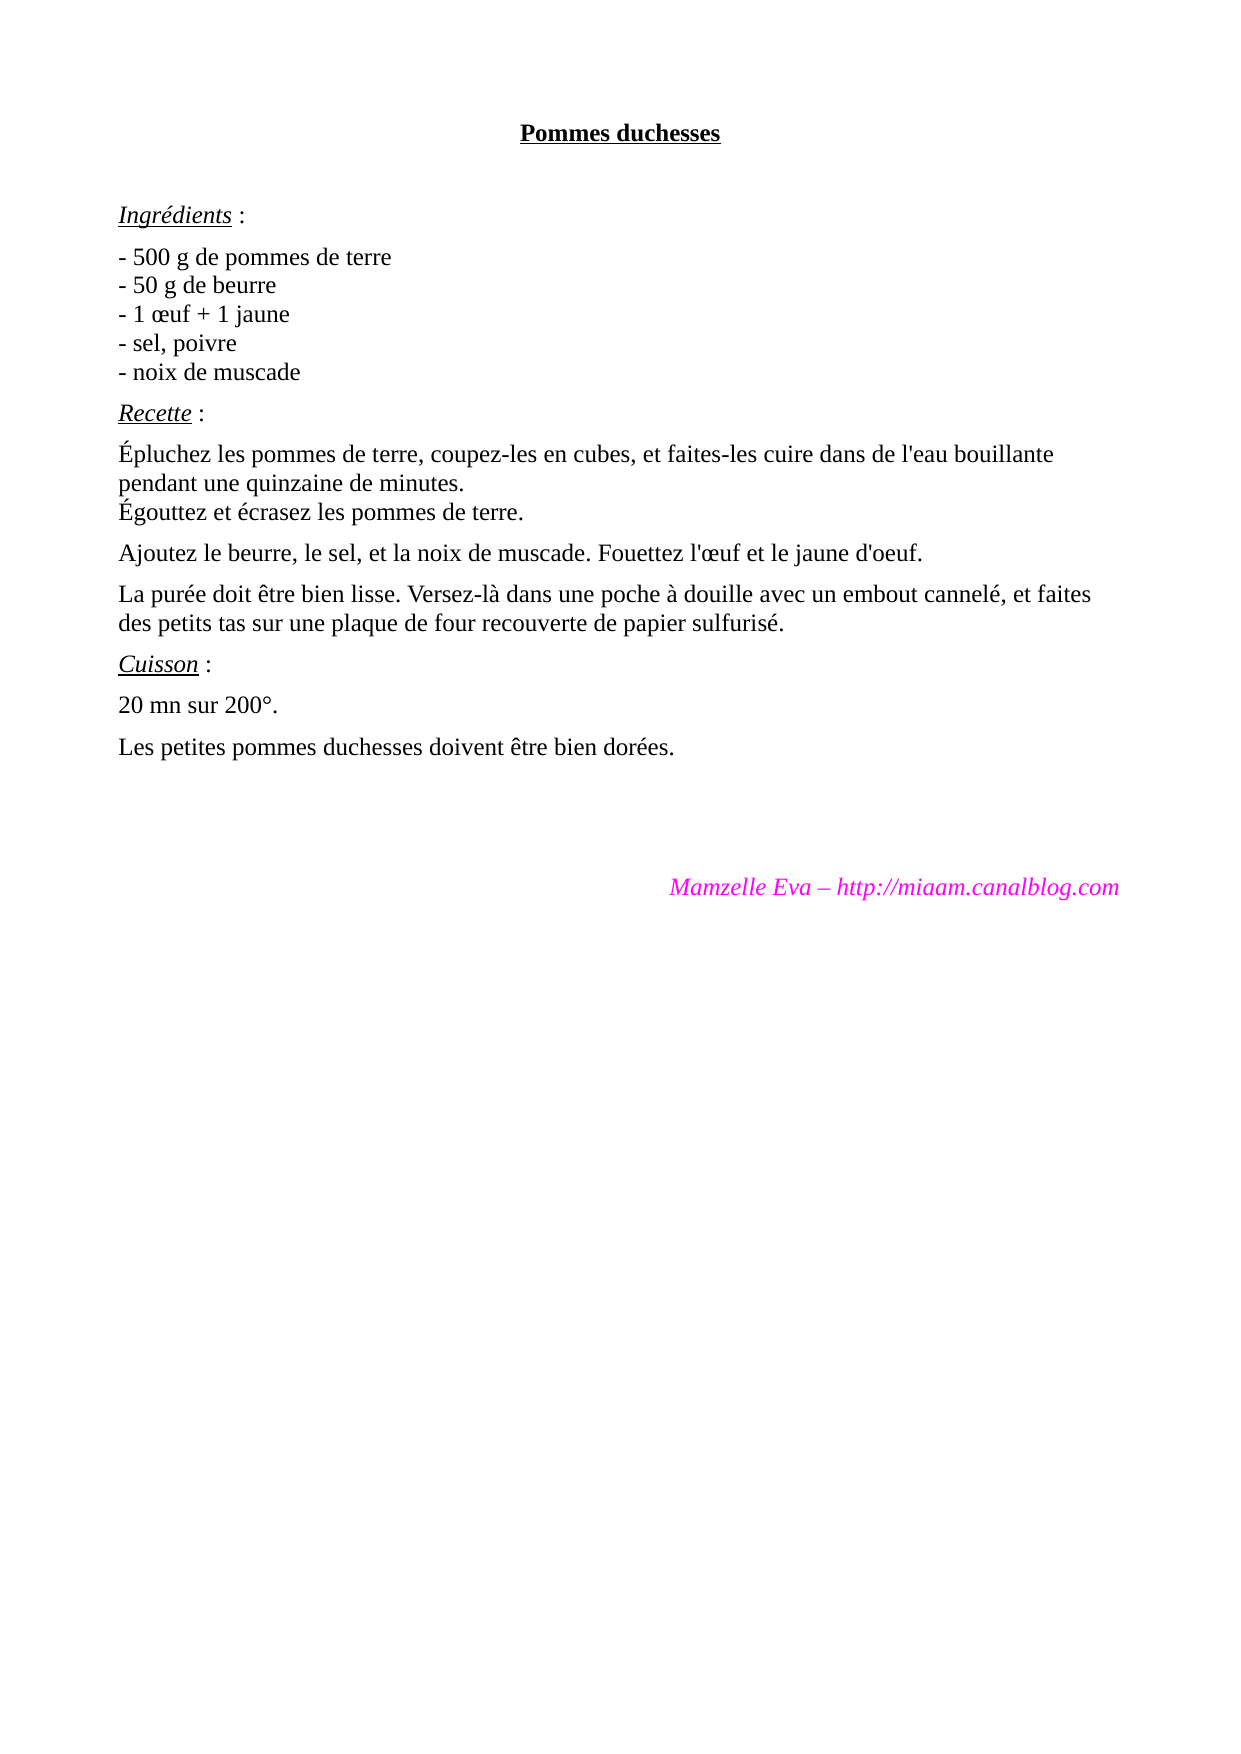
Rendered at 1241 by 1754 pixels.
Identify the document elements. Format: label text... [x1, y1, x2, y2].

text Recette : [118, 398, 1122, 427]
text Cuisson : [118, 649, 1122, 678]
text 20 mn sur 200°. [118, 691, 1122, 719]
text Mamzelle Eva – http://miaam.canalblog.com [118, 872, 1122, 901]
text Pommes duchesses [118, 118, 1122, 147]
text Ingrédients : [118, 201, 1122, 229]
text Épluchez les pommes de terre, coupez-les en cubes, et faites-les cuire dans de l'eau bouillante pendant une quinzaine de minutes. Égouttez et écrasez les pommes de terre. [118, 439, 1122, 526]
text - 500 g de pommes de terre - 50 g de beurre - 1 œuf + 1 jaune - sel, poivre - noix de muscade [118, 242, 1122, 386]
text Ajoutez le beurre, le sel, et la noix de muscade. Fouettez l'œuf et le jaune d'oeuf. [118, 538, 1122, 567]
text La purée doit être bien lisse. Versez-là dans une poche à douille avec un embout cannelé, et faites des petits tas sur une plaque de four recouverte de papier sulfurisé. [118, 579, 1122, 637]
text Les petites pommes duchesses doivent être bien dorées. [118, 732, 1122, 761]
